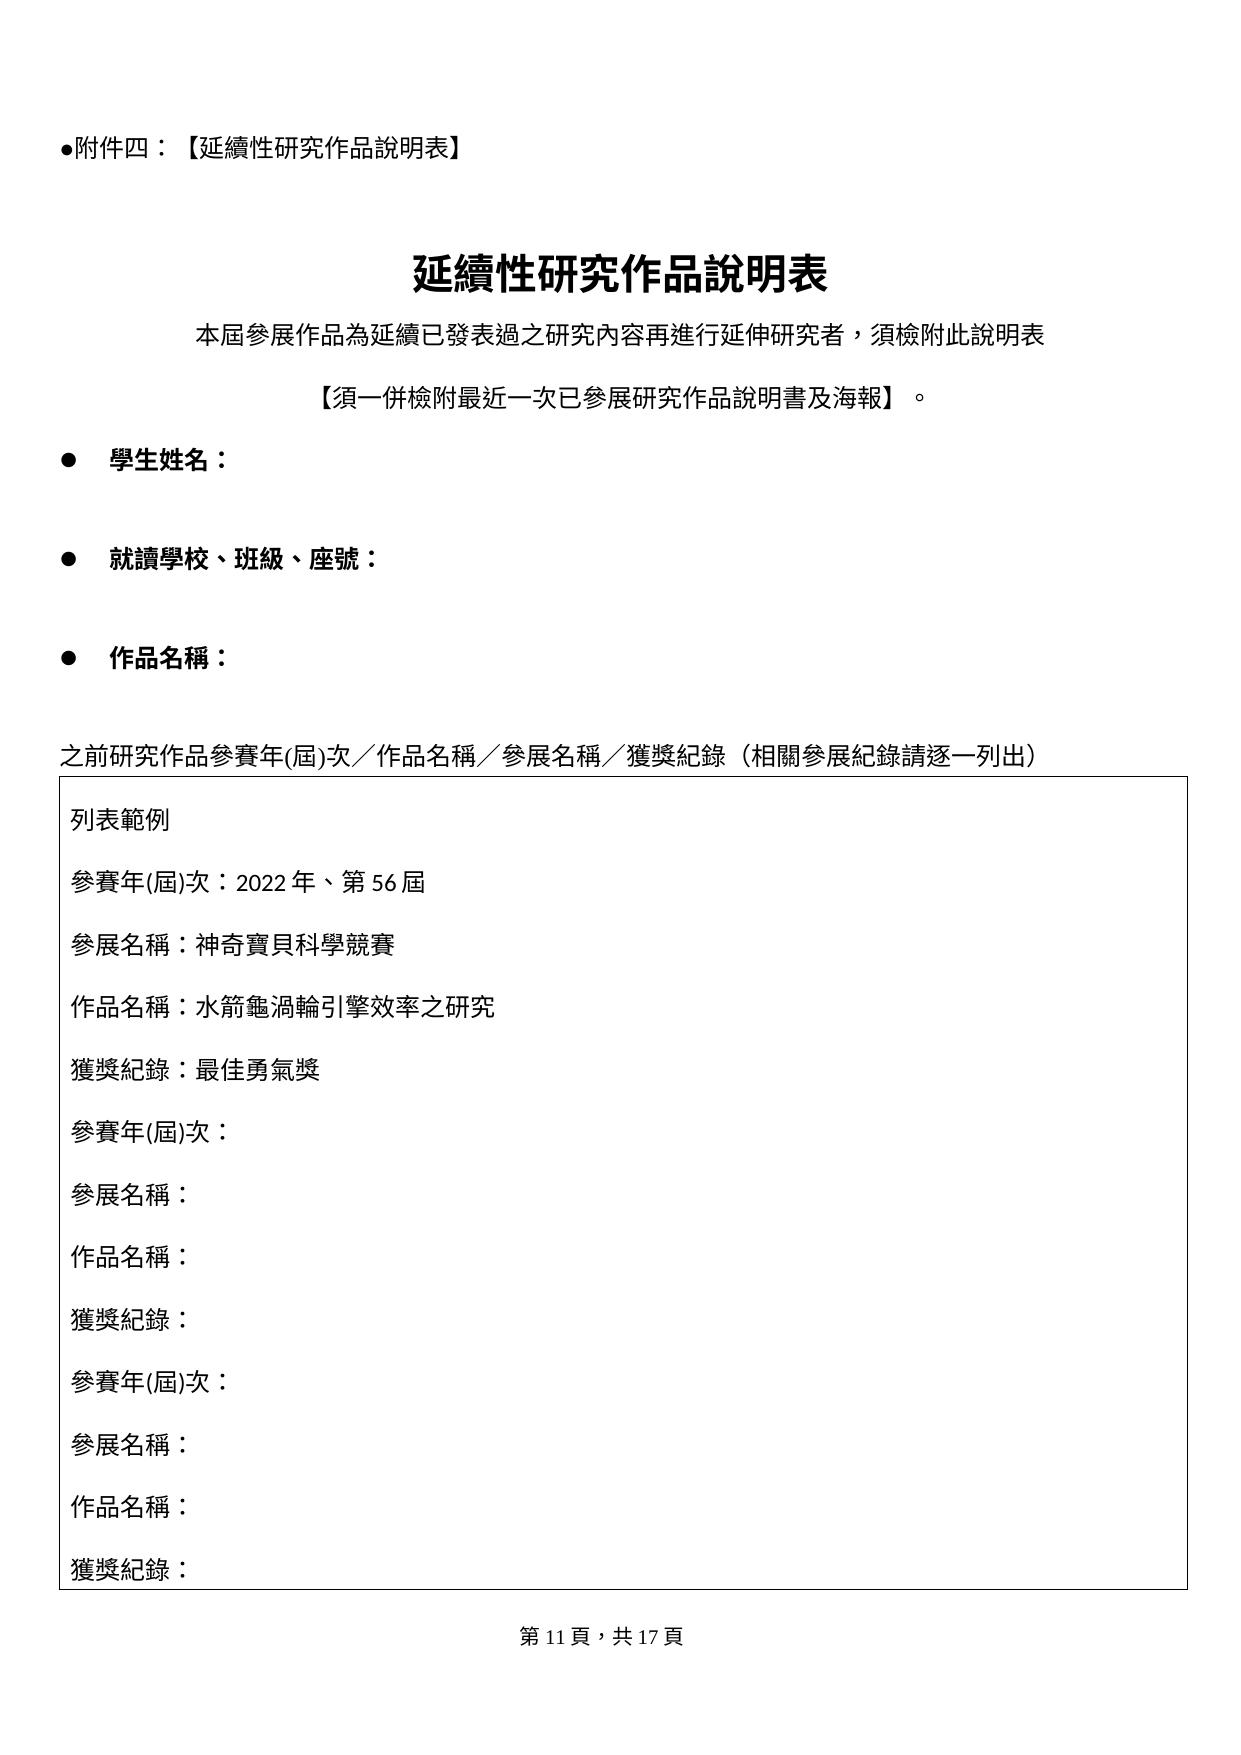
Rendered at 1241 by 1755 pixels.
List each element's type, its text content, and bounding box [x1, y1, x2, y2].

text 【須一併檢附最近一次已參展研究作品說明書及海報】。 [59, 354, 1181, 417]
list 作品名稱： [59, 614, 1181, 677]
list 學生姓名： [59, 417, 1181, 479]
text 之前研究作品參賽年(屆)次／作品名稱／參展名稱／獲獎紀錄（相關參展紀錄請逐一列出） [59, 713, 1181, 776]
list 就讀學校、班級、座號： [59, 516, 1181, 578]
text ●附件四：【延續性研究作品說明表】 [59, 104, 1181, 167]
table_header 列表範例 參賽年(屆)次：2022年、第56屆 參展名稱：神奇寶貝科學競賽 作品名稱：水箭龜渦輪引擎效率之研究 獲獎紀錄：最佳勇氣獎 參賽年(屆)次： 參展名稱： 作品名稱： 獲獎紀錄： 參賽年(屆)次： 參展名稱： 作品名稱： 獲獎紀錄： [60, 777, 1187, 1589]
text 本屆參展作品為延續已發表過之研究內容再進行延伸研究者，須檢附此說明表 [59, 292, 1181, 354]
text 延續性研究作品說明表 [59, 229, 1181, 292]
